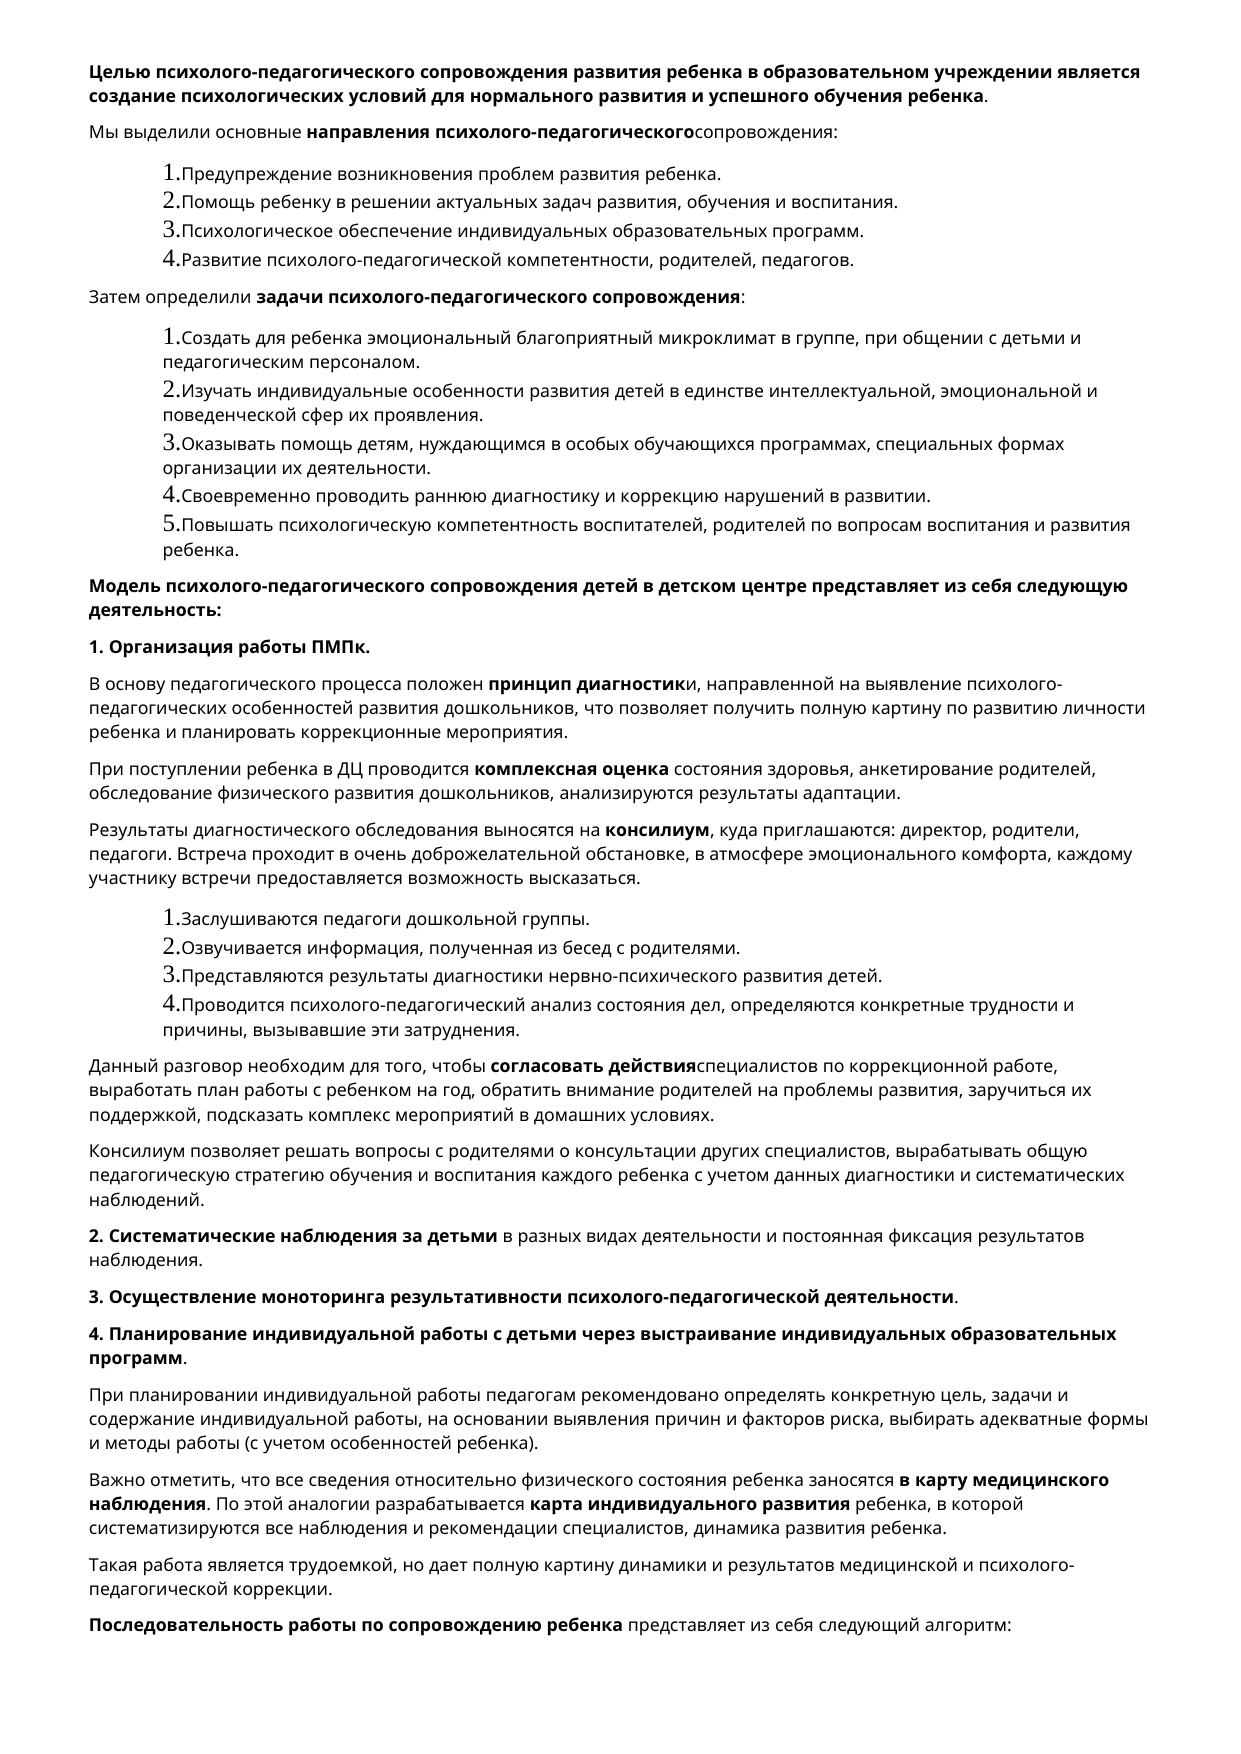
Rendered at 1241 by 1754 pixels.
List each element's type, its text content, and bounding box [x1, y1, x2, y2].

text 2. Систематические наблюдения за детьми в разных видах деятельности и постоянная фиксация результатов наблюдения. [89, 1224, 1152, 1272]
list Помощь ребенку в решении актуальных задач развития, обучения и воспитания. [162, 185, 1152, 214]
text 3. Осуществление моноторинга результативности психолого-педагогической деятельности. [89, 1284, 1152, 1309]
list Психологическое обеспечение индивидуальных образовательных программ. [162, 214, 1152, 243]
text 4. Планирование индивидуальной работы с детьми через выстраивание индивидуальных образовательных программ. [89, 1321, 1152, 1369]
list Представляются результаты диагностики нервно-психического развития детей. [162, 959, 1152, 988]
text Данный разговор необходим для того, чтобы согласовать действияспециалистов по коррекционной работе, выработать план работы с ребенком на год, обратить внимание родителей на проблемы развития, заручиться их поддержкой, подсказать комплекс мероприятий в домашних условиях. [89, 1054, 1152, 1126]
text При поступлении ребенка в ДЦ проводится комплексная оценка состояния здоровья, анкетирование родителей, обследование физического развития дошкольников, анализируются результаты адаптации. [89, 756, 1152, 804]
list Предупреждение возникновения проблем развития ребенка. [162, 157, 1152, 185]
text Затем определили задачи психолого-педагогического сопровождения: [89, 284, 1152, 308]
text При планировании индивидуальной работы педагогам рекомендовано определять конкретную цель, задачи и содержание индивидуальной работы, на основании выявления причин и факторов риска, выбирать адекватные формы и методы работы (с учетом особенностей ребенка). [89, 1382, 1152, 1454]
list Развитие психолого-педагогической компетентности, родителей, педагогов. [162, 243, 1152, 272]
list Проводится психолого-педагогический анализ состояния дел, определяются конкретные трудности и причины, вызывавшие эти затруднения. [162, 988, 1152, 1041]
list Озвучивается информация, полученная из бесед с родителями. [162, 931, 1152, 959]
text Консилиум позволяет решать вопросы с родителями о консультации других специалистов, вырабатывать общую педагогическую стратегию обучения и воспитания каждого ребенка с учетом данных диагностики и систематических наблюдений. [89, 1139, 1152, 1211]
text 1. Организация работы ПМПк. [89, 634, 1152, 659]
list Оказывать помощь детям, нуждающимся в особых обучающихся программах, специальных формах организации их деятельности. [162, 427, 1152, 479]
text Такая работа является трудоемкой, но дает полную картину динамики и результатов медицинской и психолого-педагогической коррекции. [89, 1552, 1152, 1600]
text Мы выделили основные направления психолого-педагогическогосопровождения: [89, 120, 1152, 144]
text Последовательность работы по сопровождению ребенка представляет из себя следующий алгоритм: [89, 1613, 1152, 1637]
text В основу педагогического процесса положен принцип диагностики, направленной на выявление психолого-педагогических особенностей развития дошкольников, что позволяет получить полную картину по развитию личности ребенка и планировать коррекционные мероприятия. [89, 671, 1152, 744]
text Результаты диагностического обследования выносятся на консилиум, куда приглашаются: директор, родители, педагоги. Встреча проходит в очень доброжелательной обстановке, в атмосфере эмоционального комфорта, каждому участнику встречи предоставляется возможность высказаться. [89, 817, 1152, 889]
list Изучать индивидуальные особенности развития детей в единстве интеллектуальной, эмоциональной и поведенческой сфер их проявления. [162, 374, 1152, 427]
list Создать для ребенка эмоциональный благоприятный микроклимат в группе, при общении с детьми и педагогическим персоналом. [162, 321, 1152, 374]
list Повышать психологическую компетентность воспитателей, родителей по вопросам воспитания и развития ребенка. [162, 508, 1152, 561]
text Важно отметить, что все сведения относительно физического состояния ребенка заносятся в карту медицинского наблюдения. По этой аналогии разрабатывается карта индивидуального развития ребенка, в которой систематизируются все наблюдения и рекомендации специалистов, динамика развития ребенка. [89, 1467, 1152, 1539]
text Модель психолого-педагогического сопровождения детей в детском центре представляет из себя следующую деятельность: [89, 574, 1152, 622]
text Целью психолого-педагогического сопровождения развития ребенка в образовательном учреждении является создание психологических условий для нормального развития и успешного обучения ребенка. [89, 59, 1152, 107]
list Заслушиваются педагоги дошкольной группы. [162, 902, 1152, 931]
list Своевременно проводить раннюю диагностику и коррекцию нарушений в развитии. [162, 479, 1152, 508]
